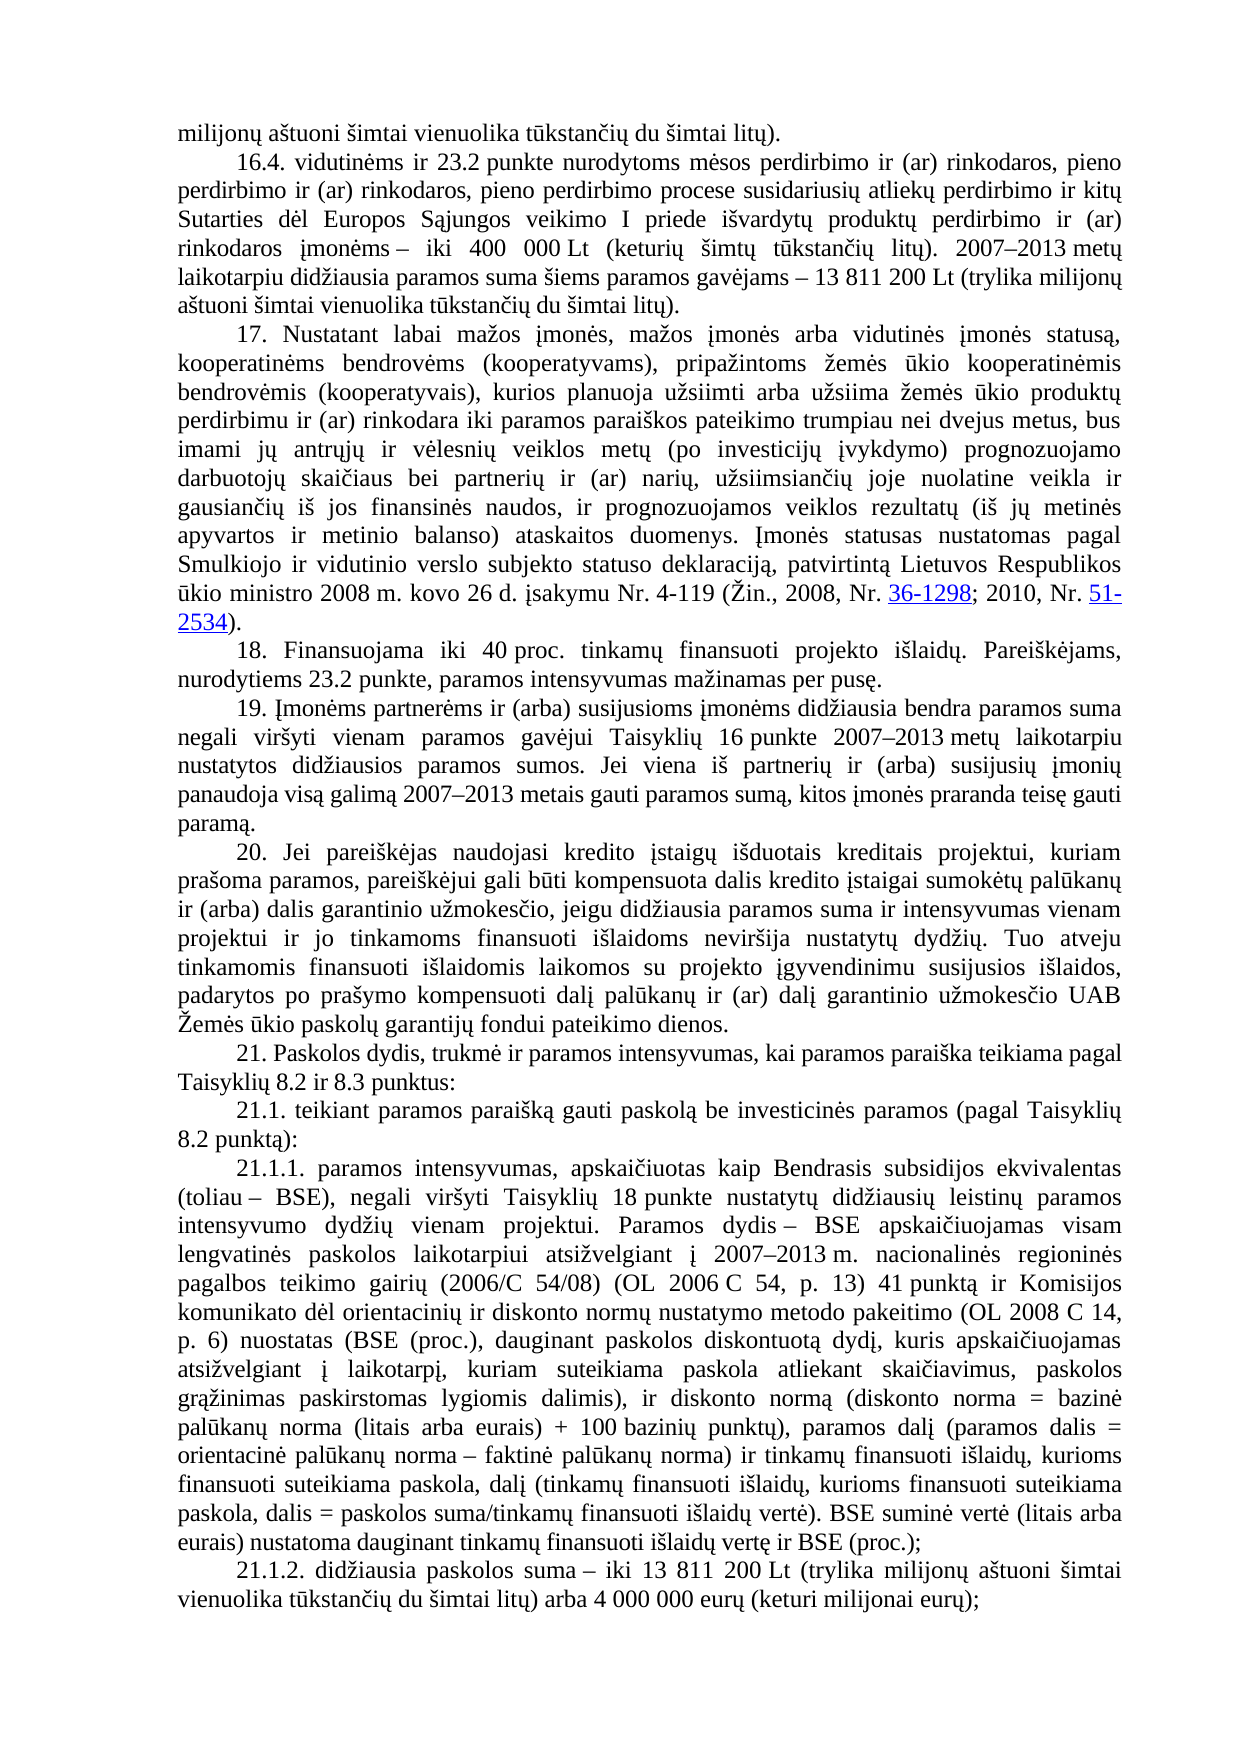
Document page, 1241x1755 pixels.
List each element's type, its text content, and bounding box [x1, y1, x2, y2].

text 21.1.1. paramos intensyvumas, apskaičiuotas kaip Bendrasis subsidijos ekvivalentas (toliau – BSE), negali viršyti Taisyklių 18 punkte nustatytų didžiausių leistinų paramos intensyvumo dydžių vienam projektui. Paramos dydis – BSE apskaičiuojamas visam lengvatinės paskolos laikotarpiui atsižvelgiant į 2007–2013 m. nacionalinės regioninės pagalbos teikimo gairių (2006/C 54/08) (OL 2006 C 54, p. 13) 41 punktą ir Komisijos komunikato dėl orientacinių ir diskonto normų nustatymo metodo pakeitimo (OL 2008 C 14, p. 6) nuostatas (BSE (proc.), dauginant paskolos diskontuotą dydį, kuris apskaičiuojamas atsižvelgiant į laikotarpį, kuriam suteikiama paskola atliekant skaičiavimus, paskolos grąžinimas paskirstomas lygiomis dalimis), ir diskonto normą (diskonto norma = bazinė palūkanų norma (litais arba eurais) + 100 bazinių punktų), paramos dalį (paramos dalis = orientacinė palūkanų norma – faktinė palūkanų norma) ir tinkamų finansuoti išlaidų, kurioms finansuoti suteikiama paskola, dalį (tinkamų finansuoti išlaidų, kurioms finansuoti suteikiama paskola, dalis = paskolos suma/tinkamų finansuoti išlaidų vertė). BSE suminė vertė (litais arba eurais) nustatoma dauginant tinkamų finansuoti išlaidų vertę ir BSE (proc.); [177, 1153, 1122, 1556]
text 19. Įmonėms partnerėms ir (arba) susijusioms įmonėms didžiausia bendra paramos suma negali viršyti vienam paramos gavėjui Taisyklių 16 punkte 2007–2013 metų laikotarpiu nustatytos didžiausios paramos sumos. Jei viena iš partnerių ir (arba) susijusių įmonių panaudoja visą galimą 2007–2013 metais gauti paramos sumą, kitos įmonės praranda teisę gauti paramą. [177, 693, 1122, 837]
text 20. Jei pareiškėjas naudojasi kredito įstaigų išduotais kreditais projektui, kuriam prašoma paramos, pareiškėjui gali būti kompensuota dalis kredito įstaigai sumokėtų palūkanų ir (arba) dalis garantinio užmokesčio, jeigu didžiausia paramos suma ir intensyvumas vienam projektui ir jo tinkamoms finansuoti išlaidoms neviršija nustatytų dydžių. Tuo atveju tinkamomis finansuoti išlaidomis laikomos su projekto įgyvendinimu susijusios išlaidos, padarytos po prašymo kompensuoti dalį palūkanų ir (ar) dalį garantinio užmokesčio UAB Žemės ūkio paskolų garantijų fondui pateikimo dienos. [177, 837, 1122, 1038]
text 21. Paskolos dydis, trukmė ir paramos intensyvumas, kai paramos paraiška teikiama pagal Taisyklių 8.2 ir 8.3 punktus: [177, 1038, 1122, 1096]
text 21.1. teikiant paramos paraišką gauti paskolą be investicinės paramos (pagal Taisyklių 8.2 punktą): [177, 1096, 1122, 1153]
text milijonų aštuoni šimtai vienuolika tūkstančių du šimtai litų). [177, 118, 1122, 147]
text 16.4. vidutinėms ir 23.2 punkte nurodytoms mėsos perdirbimo ir (ar) rinkodaros, pieno perdirbimo ir (ar) rinkodaros, pieno perdirbimo procese susidariusių atliekų perdirbimo ir kitų Sutarties dėl Europos Sąjungos veikimo I priede išvardytų produktų perdirbimo ir (ar) rinkodaros įmonėms – iki 400 000 Lt (keturių šimtų tūkstančių litų). 2007–2013 metų laikotarpiu didžiausia paramos suma šiems paramos gavėjams – 13 811 200 Lt (trylika milijonų aštuoni šimtai vienuolika tūkstančių du šimtai litų). [177, 147, 1122, 319]
text 17. Nustatant labai mažos įmonės, mažos įmonės arba vidutinės įmonės statusą, kooperatinėms bendrovėms (kooperatyvams), pripažintoms žemės ūkio kooperatinėmis bendrovėmis (kooperatyvais), kurios planuoja užsiimti arba užsiima žemės ūkio produktų perdirbimu ir (ar) rinkodara iki paramos paraiškos pateikimo trumpiau nei dvejus metus, bus imami jų antrųjų ir vėlesnių veiklos metų (po investicijų įvykdymo) prognozuojamo darbuotojų skaičiaus bei partnerių ir (ar) narių, užsiimsiančių joje nuolatine veikla ir gausiančių iš jos finansinės naudos, ir prognozuojamos veiklos rezultatų (iš jų metinės apyvartos ir metinio balanso) ataskaitos duomenys. Įmonės statusas nustatomas pagal Smulkiojo ir vidutinio verslo subjekto statuso deklaraciją, patvirtintą Lietuvos Respublikos ūkio ministro 2008 m. kovo 26 d. įsakymu Nr. 4-119 (Žin., 2008, Nr. 36-1298; 2010, Nr. 51-2534). [177, 319, 1122, 636]
text 21.1.2. didžiausia paskolos suma – iki 13 811 200 Lt (trylika milijonų aštuoni šimtai vienuolika tūkstančių du šimtai litų) arba 4 000 000 eurų (keturi milijonai eurų); [177, 1556, 1122, 1613]
text 18. Finansuojama iki 40 proc. tinkamų finansuoti projekto išlaidų. Pareiškėjams, nurodytiems 23.2 punkte, paramos intensyvumas mažinamas per pusę. [177, 636, 1122, 693]
